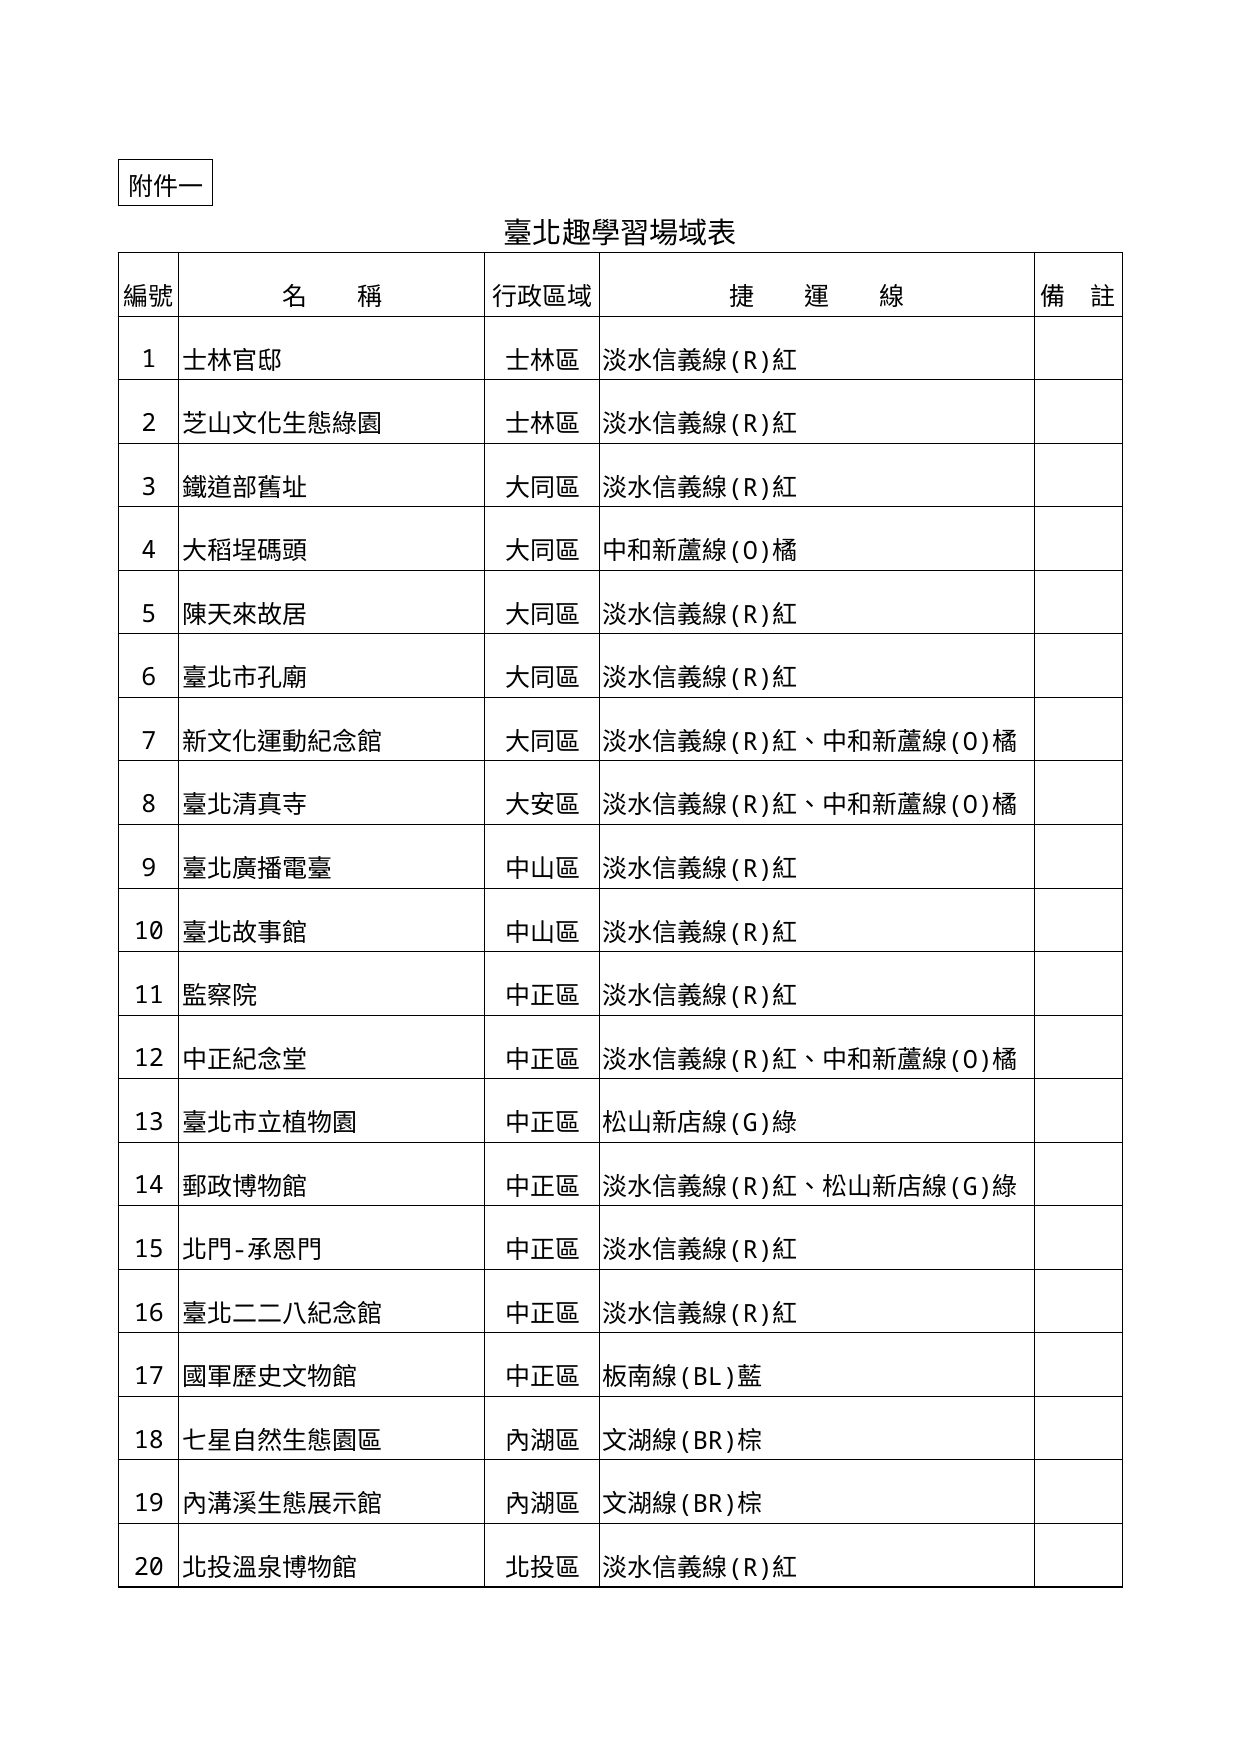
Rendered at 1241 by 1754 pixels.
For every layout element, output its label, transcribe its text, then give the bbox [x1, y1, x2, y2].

table_cell 淡水信義線(R)紅 [600, 952, 1034, 1014]
table_cell [1035, 889, 1122, 951]
table_cell 16 [119, 1270, 178, 1332]
table_cell [1035, 1333, 1122, 1396]
table_cell 大同區 [485, 444, 599, 506]
table_cell 大稻埕碼頭 [179, 507, 484, 570]
table_cell 國軍歷史文物館 [179, 1333, 484, 1396]
table_cell 淡水信義線(R)紅 [600, 317, 1034, 379]
table_cell 士林區 [485, 317, 599, 379]
table_header 編號 [119, 253, 178, 316]
table_cell 9 [119, 825, 178, 887]
table_cell 中正區 [485, 1016, 599, 1078]
table_cell 10 [119, 889, 178, 951]
table_cell 8 [119, 761, 178, 824]
table_cell [1035, 1270, 1122, 1332]
table_cell 臺北二二八紀念館 [179, 1270, 484, 1332]
table_cell [1035, 1016, 1122, 1078]
table_cell 大同區 [485, 507, 599, 570]
table_cell 淡水信義線(R)紅 [600, 571, 1034, 633]
table_cell [1035, 1079, 1122, 1142]
table_cell 淡水信義線(R)紅 [600, 634, 1034, 697]
table_header 捷 運 線 [600, 253, 1034, 316]
table_cell 淡水信義線(R)紅 [600, 889, 1034, 951]
table_cell [1035, 507, 1122, 570]
table_cell 北投溫泉博物館 [179, 1524, 484, 1586]
table_cell 中正區 [485, 952, 599, 1014]
table_cell 15 [119, 1206, 178, 1269]
table_cell 松山新店線(G)綠 [600, 1079, 1034, 1142]
table_cell 中正區 [485, 1143, 599, 1205]
table_cell 3 [119, 444, 178, 506]
table_cell 4 [119, 507, 178, 570]
table_cell [1035, 1524, 1122, 1586]
table_cell 淡水信義線(R)紅 [600, 444, 1034, 506]
table_cell 淡水信義線(R)紅、中和新蘆線(O)橘 [600, 761, 1034, 824]
table_cell [1035, 634, 1122, 697]
table_cell 中正區 [485, 1206, 599, 1269]
table_cell 中山區 [485, 889, 599, 951]
table_cell 士林區 [485, 380, 599, 443]
table_header 名 稱 [179, 253, 484, 316]
table_cell [1035, 1397, 1122, 1459]
table_cell 中正紀念堂 [179, 1016, 484, 1078]
table_cell 鐵道部舊址 [179, 444, 484, 506]
table_cell 內溝溪生態展示館 [179, 1460, 484, 1523]
table_cell 14 [119, 1143, 178, 1205]
table_cell 臺北市立植物園 [179, 1079, 484, 1142]
table_cell 1 [119, 317, 178, 379]
table_cell 淡水信義線(R)紅 [600, 1206, 1034, 1269]
table_cell [1035, 1460, 1122, 1523]
table_cell 新文化運動紀念館 [179, 698, 484, 760]
table_cell 19 [119, 1460, 178, 1523]
table_cell 淡水信義線(R)紅 [600, 1270, 1034, 1332]
table_cell 陳天來故居 [179, 571, 484, 633]
table_cell 2 [119, 380, 178, 443]
table_cell 板南線(BL)藍 [600, 1333, 1034, 1396]
table_cell 18 [119, 1397, 178, 1459]
table_cell 大同區 [485, 634, 599, 697]
table_cell 淡水信義線(R)紅 [600, 825, 1034, 887]
table_cell [1035, 761, 1122, 824]
table_cell 20 [119, 1524, 178, 1586]
table_cell [1035, 952, 1122, 1014]
table_cell 大同區 [485, 571, 599, 633]
table_cell 淡水信義線(R)紅、松山新店線(G)綠 [600, 1143, 1034, 1205]
table_cell 大同區 [485, 698, 599, 760]
table_cell 5 [119, 571, 178, 633]
table_cell 中山區 [485, 825, 599, 887]
table_cell 中正區 [485, 1333, 599, 1396]
table_cell 北投區 [485, 1524, 599, 1586]
table_cell [1035, 317, 1122, 379]
table_cell 士林官邸 [179, 317, 484, 379]
table_cell 臺北故事館 [179, 889, 484, 951]
table_cell 內湖區 [485, 1460, 599, 1523]
table_cell 郵政博物館 [179, 1143, 484, 1205]
table_cell [1035, 825, 1122, 887]
table_cell 芝山文化生態綠園 [179, 380, 484, 443]
table_cell 大安區 [485, 761, 599, 824]
table_cell [1035, 380, 1122, 443]
table_cell 北門-承恩門 [179, 1206, 484, 1269]
table_cell 6 [119, 634, 178, 697]
table_cell [1035, 444, 1122, 506]
table_cell [1035, 571, 1122, 633]
table_cell 臺北廣播電臺 [179, 825, 484, 887]
table_cell [1035, 1143, 1122, 1205]
table_cell 文湖線(BR)棕 [600, 1397, 1034, 1459]
table_cell 臺北清真寺 [179, 761, 484, 824]
table_cell [1035, 1206, 1122, 1269]
table_cell 淡水信義線(R)紅 [600, 1524, 1034, 1586]
table_cell 七星自然生態園區 [179, 1397, 484, 1459]
text 臺北趣學習場域表 [119, 160, 212, 205]
table_cell 中正區 [485, 1079, 599, 1142]
table_cell 17 [119, 1333, 178, 1396]
table_cell 內湖區 [485, 1397, 599, 1459]
table_header 備 註 [1035, 253, 1122, 316]
table_cell 中和新蘆線(O)橘 [600, 507, 1034, 570]
table_cell 7 [119, 698, 178, 760]
table_cell 淡水信義線(R)紅 [600, 380, 1034, 443]
table_cell 監察院 [179, 952, 484, 1014]
text 附件一 [125, 166, 206, 199]
table_cell 12 [119, 1016, 178, 1078]
table_cell 11 [119, 952, 178, 1014]
table_cell 文湖線(BR)棕 [600, 1460, 1034, 1523]
table_cell 13 [119, 1079, 178, 1142]
table_cell [1035, 698, 1122, 760]
table_cell 臺北市孔廟 [179, 634, 484, 697]
table_cell 中正區 [485, 1270, 599, 1332]
table_header 行政區域 [485, 253, 599, 316]
table_cell 淡水信義線(R)紅、中和新蘆線(O)橘 [600, 698, 1034, 760]
table_cell 淡水信義線(R)紅、中和新蘆線(O)橘 [600, 1016, 1034, 1078]
text 臺北趣學習場域表 [118, 189, 1122, 252]
